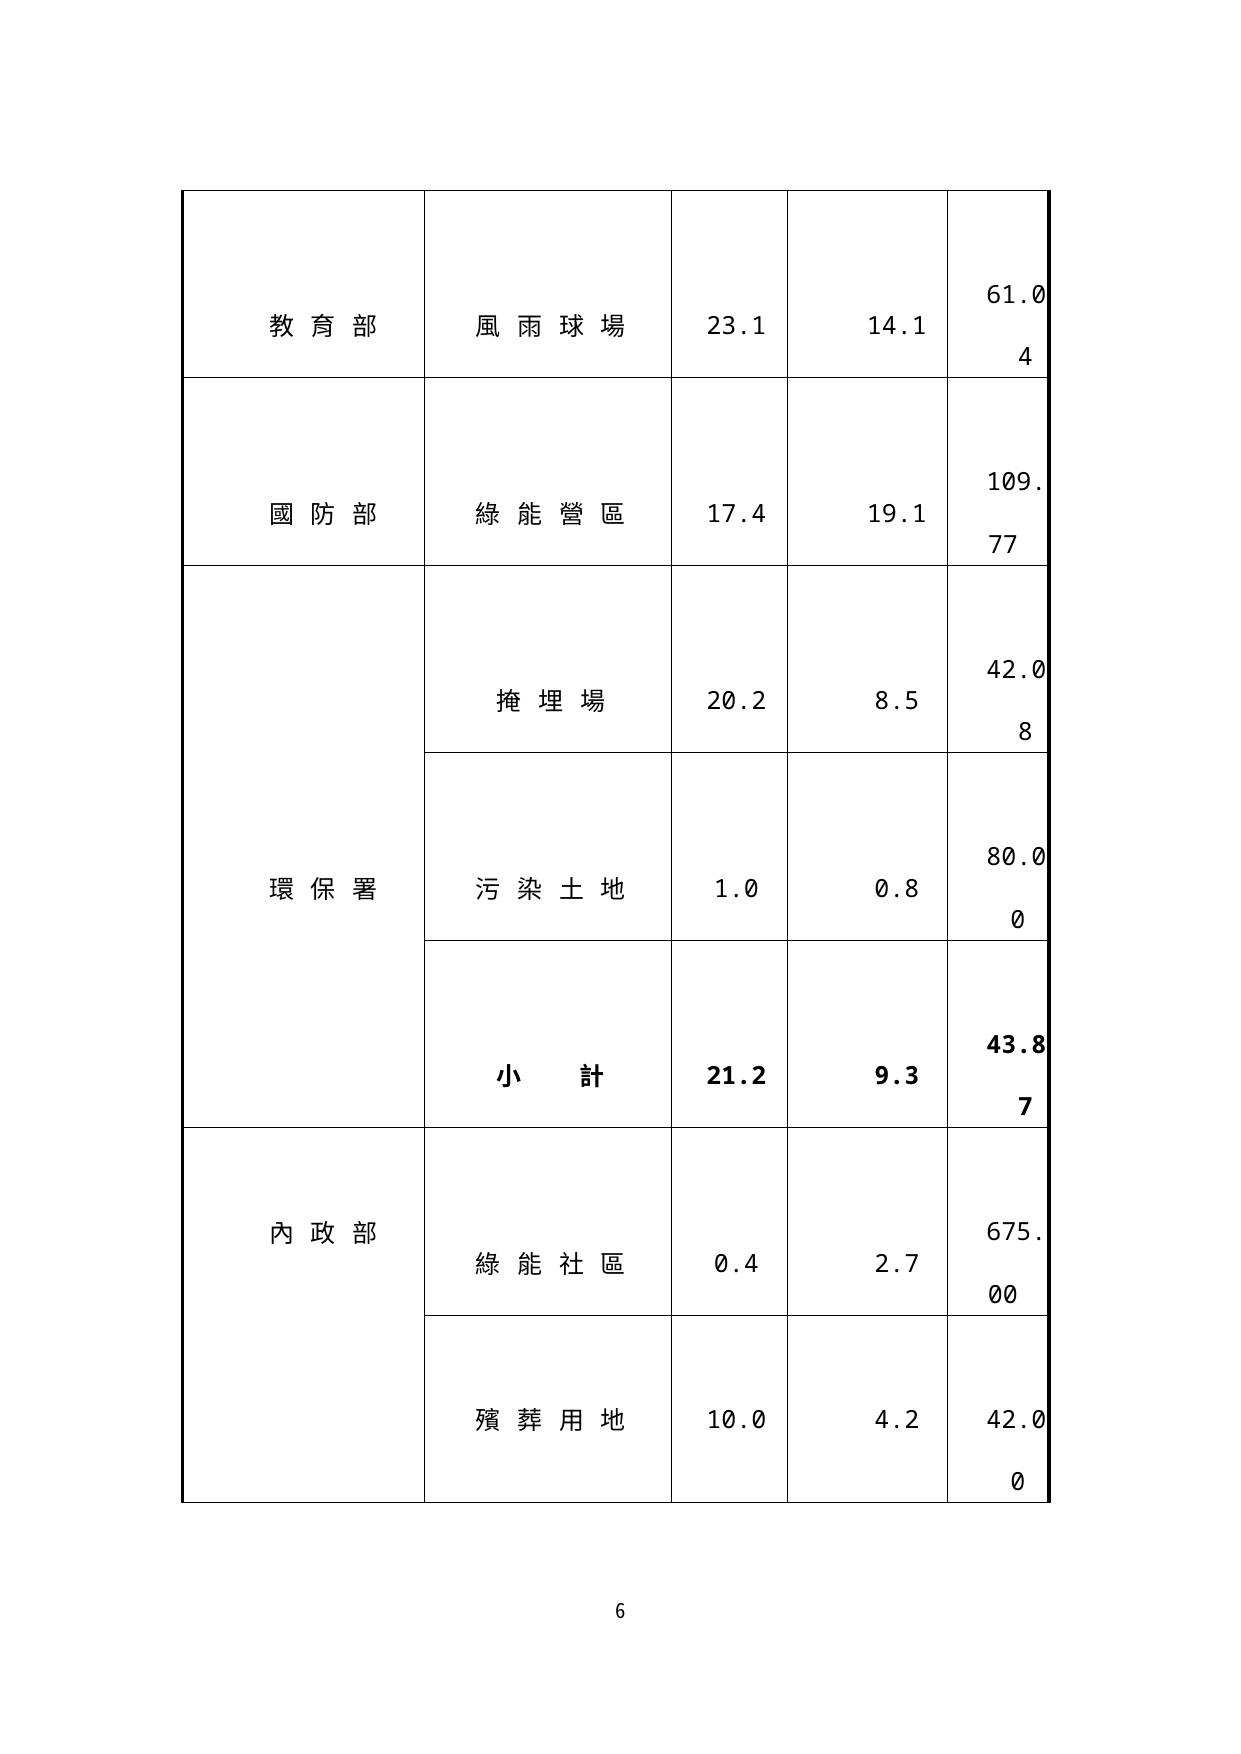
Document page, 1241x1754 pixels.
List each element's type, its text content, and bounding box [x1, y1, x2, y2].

table_cell 內政部 [184, 1128, 424, 1502]
table_cell 675.00 [948, 1128, 1047, 1314]
table_cell 19.1 [788, 378, 947, 564]
table_cell 8.5 [788, 566, 947, 752]
table_cell 綠能營區 [425, 378, 671, 564]
table_cell 42.08 [948, 566, 1047, 752]
table_cell 掩埋場 [425, 566, 671, 752]
table_cell 風雨球場 [425, 191, 671, 377]
table_cell 23.1 [672, 191, 787, 377]
table_cell 國防部 [184, 378, 424, 564]
table_cell 20.2 [672, 566, 787, 752]
table_cell 9.3 [788, 941, 947, 1127]
table_cell 環保署 [184, 566, 424, 1127]
table_cell 43.87 [948, 941, 1047, 1127]
table_cell 21.2 [672, 941, 787, 1127]
table_cell 殯葬用地 [425, 1316, 671, 1502]
table_cell 80.00 [948, 753, 1047, 939]
table_cell 109.77 [948, 378, 1047, 564]
table_cell 教育部 [184, 191, 424, 377]
table_cell 1.0 [672, 753, 787, 939]
table_cell 4.2 [788, 1316, 947, 1502]
table_cell 10.0 [672, 1316, 787, 1502]
table_cell 0.8 [788, 753, 947, 939]
table_cell 61.04 [948, 191, 1047, 377]
table_cell 42.00 [948, 1316, 1047, 1502]
table_cell 14.1 [788, 191, 947, 377]
table_cell 小 計 [425, 941, 671, 1127]
table_cell 綠能社區 [425, 1128, 671, 1314]
table_cell 污染土地 [425, 753, 671, 939]
table_cell 2.7 [788, 1128, 947, 1314]
table_cell 0.4 [672, 1128, 787, 1314]
table_cell 17.4 [672, 378, 787, 564]
